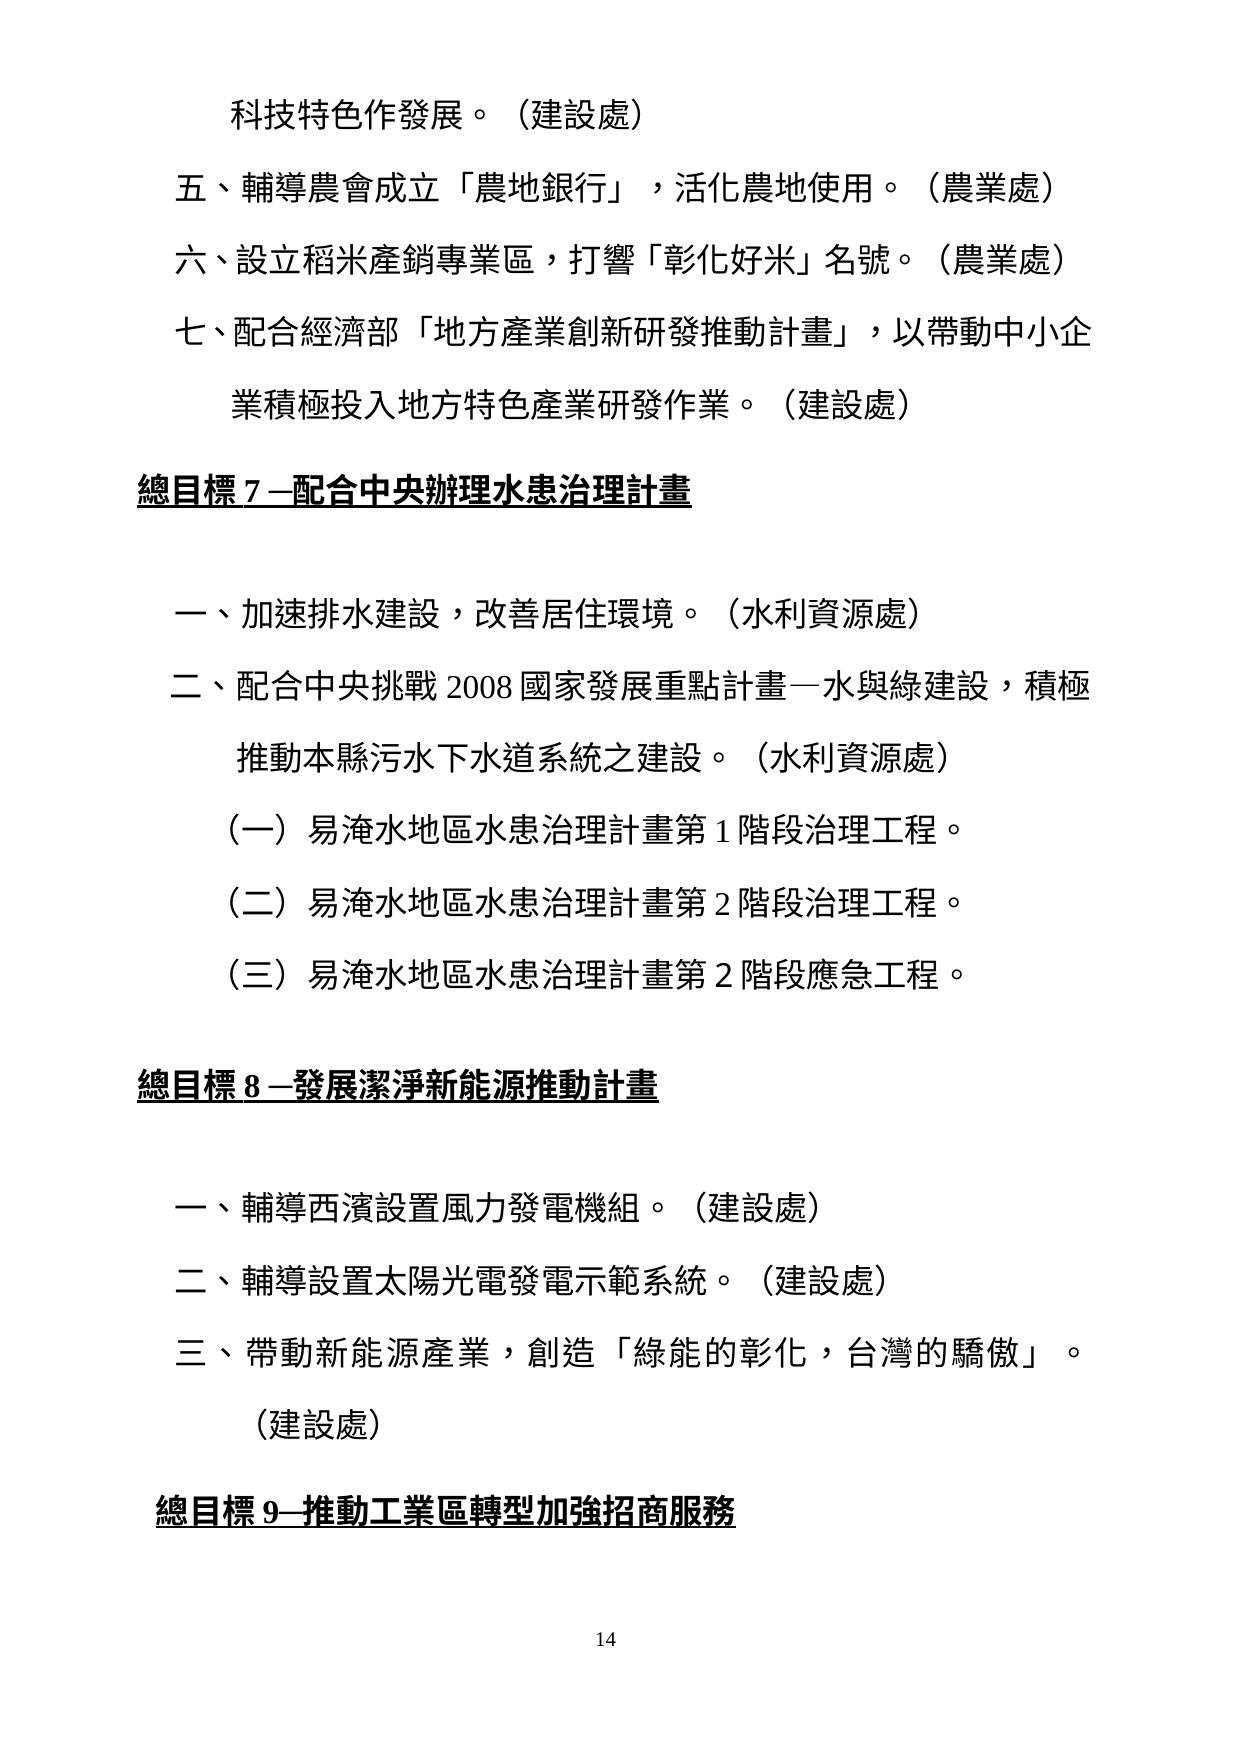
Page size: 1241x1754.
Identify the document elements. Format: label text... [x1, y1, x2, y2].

text 二、輔導設置太陽光電發電示範系統。（建設處） [174, 1254, 1092, 1303]
text 五、輔導農會成立「農地銀行」，活化農地使用。（農業處） [174, 162, 1092, 210]
text （一）易淹水地區水患治理計畫第1階段治理工程。 [207, 804, 1092, 852]
text 三、帶動新能源產業，創造「綠能的彰化，台灣的驕傲」。 （建設處） [174, 1327, 1092, 1447]
text 總目標8 ─發展潔淨新能源推動計畫 [118, 1046, 1034, 1121]
text 總目標7 ─配合中央辦理水患治理計畫 [118, 451, 1034, 526]
text （二）易淹水地區水患治理計畫第2階段治理工程。 [207, 876, 1092, 925]
text 科技特色作發展。（建設處） [174, 89, 1092, 137]
text 六、設立稻米產銷專業區，打響「彰化好米」名號。（農業處） [174, 234, 1092, 282]
text （三）易淹水地區水患治理計畫第2階段應急工程。 [118, 949, 1092, 997]
text 一、加速排水建設，改善居住環境。（水利資源處） [174, 587, 1092, 636]
text 七、配合經濟部 「地方產業創新研發推動計畫」，以帶動中小企業積極投入地方特色產業研發作業。（建設處） [174, 306, 1092, 427]
text 一、輔導西濱設置風力發電機組。（建設處） [174, 1182, 1092, 1230]
text 總目標9─推動工業區轉型加強招商服務 [137, 1471, 1092, 1546]
text 二、配合中央挑戰2008國家發展重點計畫—水與綠建設，積極推動本縣污水下水道系統之建設。（水利資源處） [169, 659, 1092, 780]
